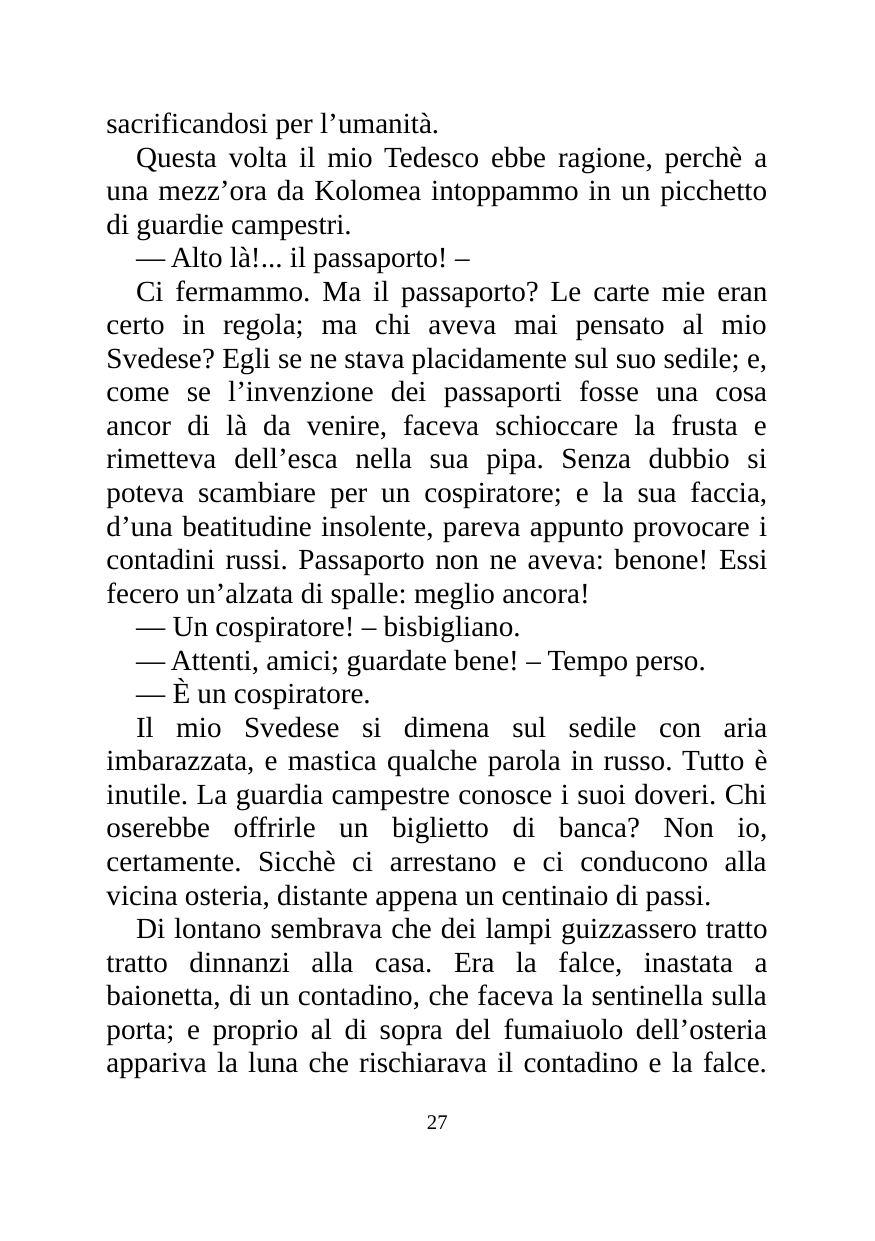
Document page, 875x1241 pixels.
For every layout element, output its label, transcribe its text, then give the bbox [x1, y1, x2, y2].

text — È un cospiratore. [106, 676, 768, 710]
text — Attenti, amici; guardate bene! – Tempo perso. [106, 643, 768, 676]
text Questa volta il mio Tedesco ebbe ragione, perchè a una mezz’ora da Kolomea intoppammo in un picchetto di guardie campestri. [106, 140, 768, 240]
text — Alto là!... il passaporto! – [106, 240, 768, 274]
text Il mio Svedese si dimena sul sedile con aria imbarazzata, e mastica qualche parola in russo. Tutto è inutile. La guardia campestre conosce i suoi doveri. Chi oserebbe offrirle un biglietto di banca? Non io, certamente. Sicchè ci arrestano e ci conducono alla vicina osteria, distante appena un centinaio di passi. [106, 710, 768, 911]
text sacrificandosi per l’umanità. [106, 106, 768, 140]
text Ci fermammo. Ma il passaporto? Le carte mie eran certo in regola; ma chi aveva mai pensato al mio Svedese? Egli se ne stava placidamente sul suo sedile; e, come se l’invenzione dei passaporti fosse una cosa ancor di là da venire, faceva schioccare la frusta e rimetteva dell’esca nella sua pipa. Senza dubbio si poteva scambiare per un cospiratore; e la sua faccia, d’una beatitudine insolente, pareva appunto provocare i contadini russi. Passaporto non ne aveva: benone! Essi fecero un’alzata di spalle: meglio ancora! [106, 274, 768, 609]
text Di lontano sembrava che dei lampi guizzassero tratto tratto dinnanzi alla casa. Era la falce, inastata a baionetta, di un contadino, che faceva la sentinella sulla porta; e proprio al di sopra del fumaiuolo dell’osteria appariva la luna che rischiarava il contadino e la falce. [106, 911, 768, 1079]
text — Un cospiratore! – bisbigliano. [106, 609, 768, 643]
